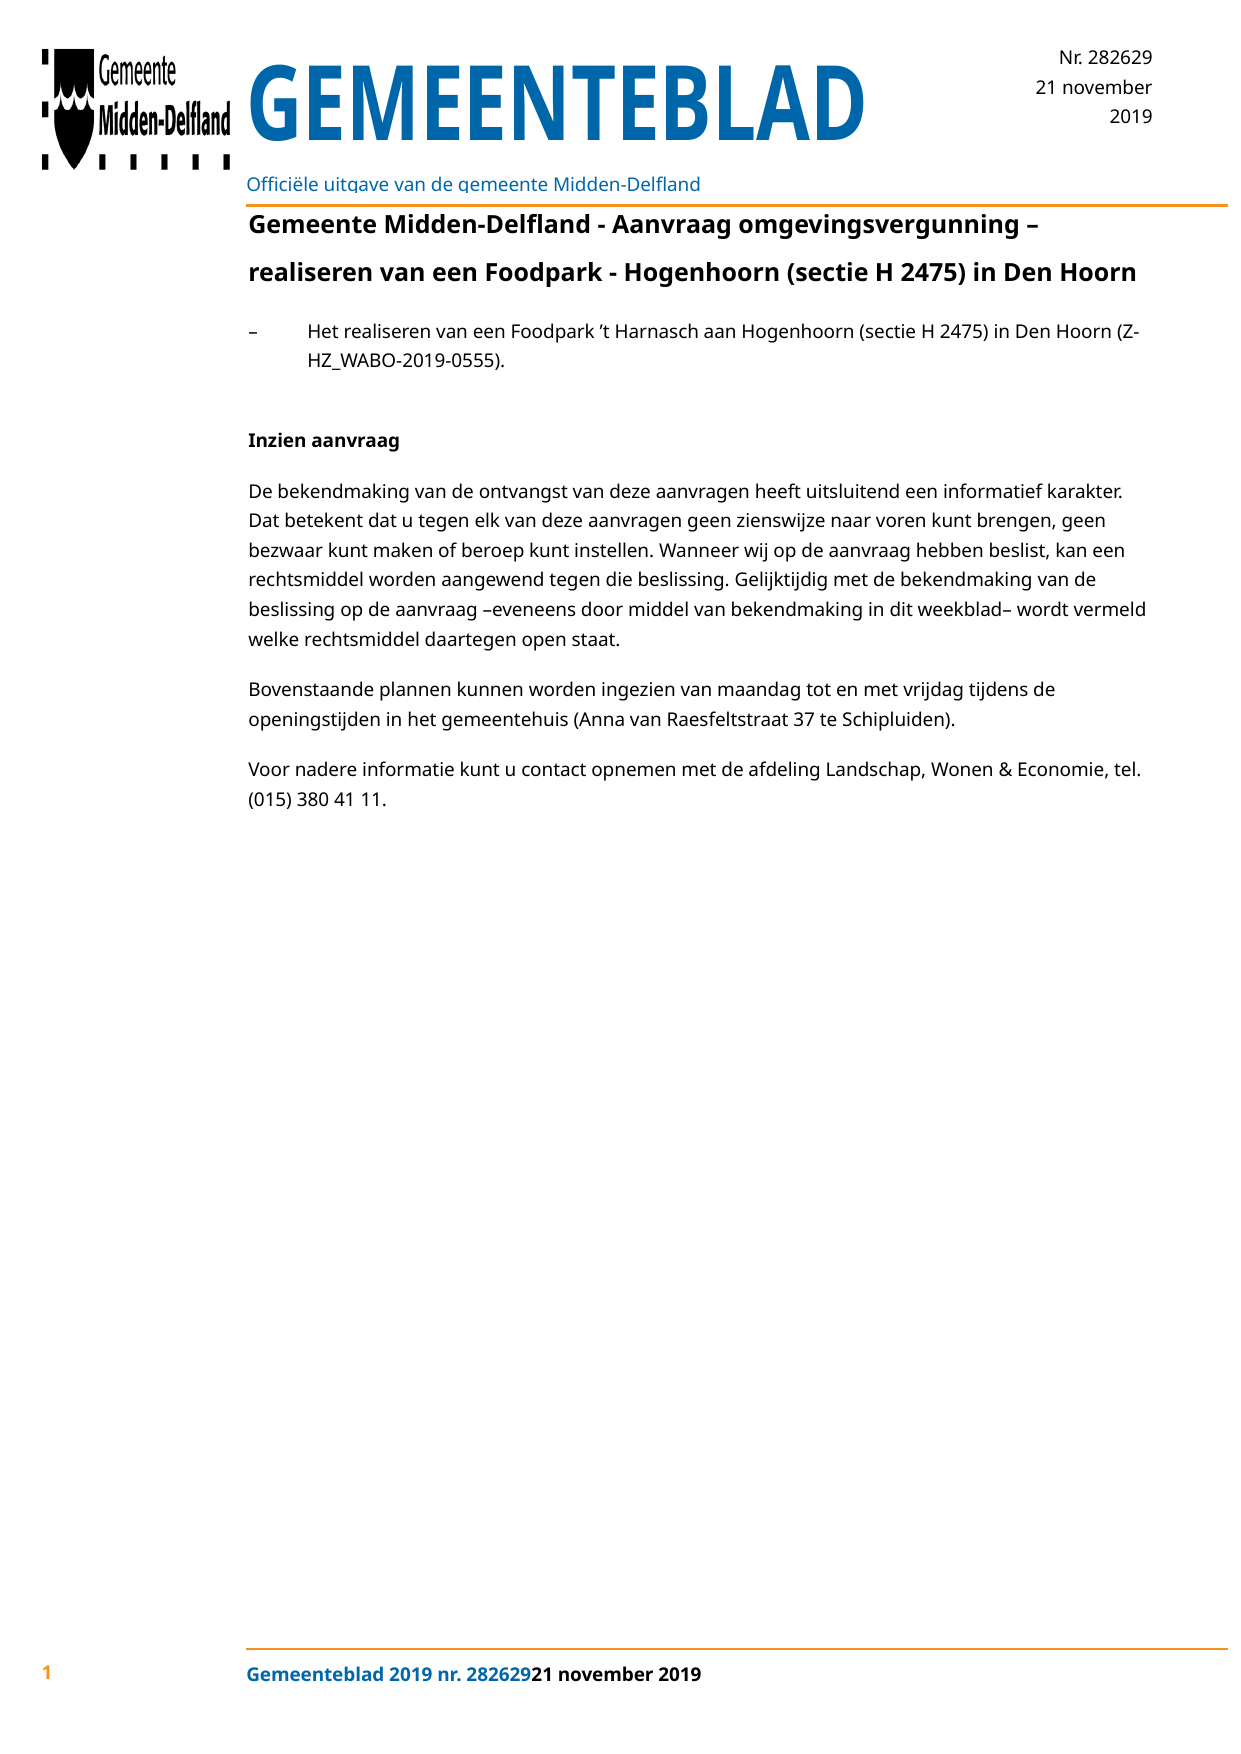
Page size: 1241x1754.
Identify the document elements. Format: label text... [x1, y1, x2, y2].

text Bovenstaande plannen kunnen worden ingezien van maandag tot en met vrijdag tijdens de openingstijden in het gemeentehuis (Anna van Raesfeltstraat 37 te Schipluiden). [248, 676, 1152, 732]
list Het realiseren van een Foodpark ’t Harnasch aan Hogenhoorn (sectie H 2475) in Den Hoorn (Z-HZ_WABO-2019-0555). [248, 318, 1152, 373]
text Inzien aanvraag [248, 427, 1152, 453]
text Gemeente Midden-Delfland - Aanvraag omgevingsvergunning – realiseren van een Foodpark - Hogenhoorn (sectie H 2475) in Den Hoorn [248, 207, 1152, 288]
text Voor nadere informatie kunt u contact opnemen met de afdeling Landschap, Wonen & Economie, tel. (015) 380 41 11. [248, 756, 1152, 812]
picture [41, 47, 231, 172]
text De bekendmaking van de ontvangst van deze aanvragen heeft uitsluitend een informatief karakter. Dat betekent dat u tegen elk van deze aanvragen geen zienswijze naar voren kunt brengen, geen bezwaar kunt maken of beroep kunt instellen. Wanneer wij op de aanvraag hebben beslist, kan een rechtsmiddel worden aangewend tegen die beslissing. Gelijktijdig met de bekendmaking van de beslissing op de aanvraag –eveneens door middel van bekendmaking in dit weekblad– wordt vermeld welke rechtsmiddel daartegen open staat. [248, 478, 1152, 652]
